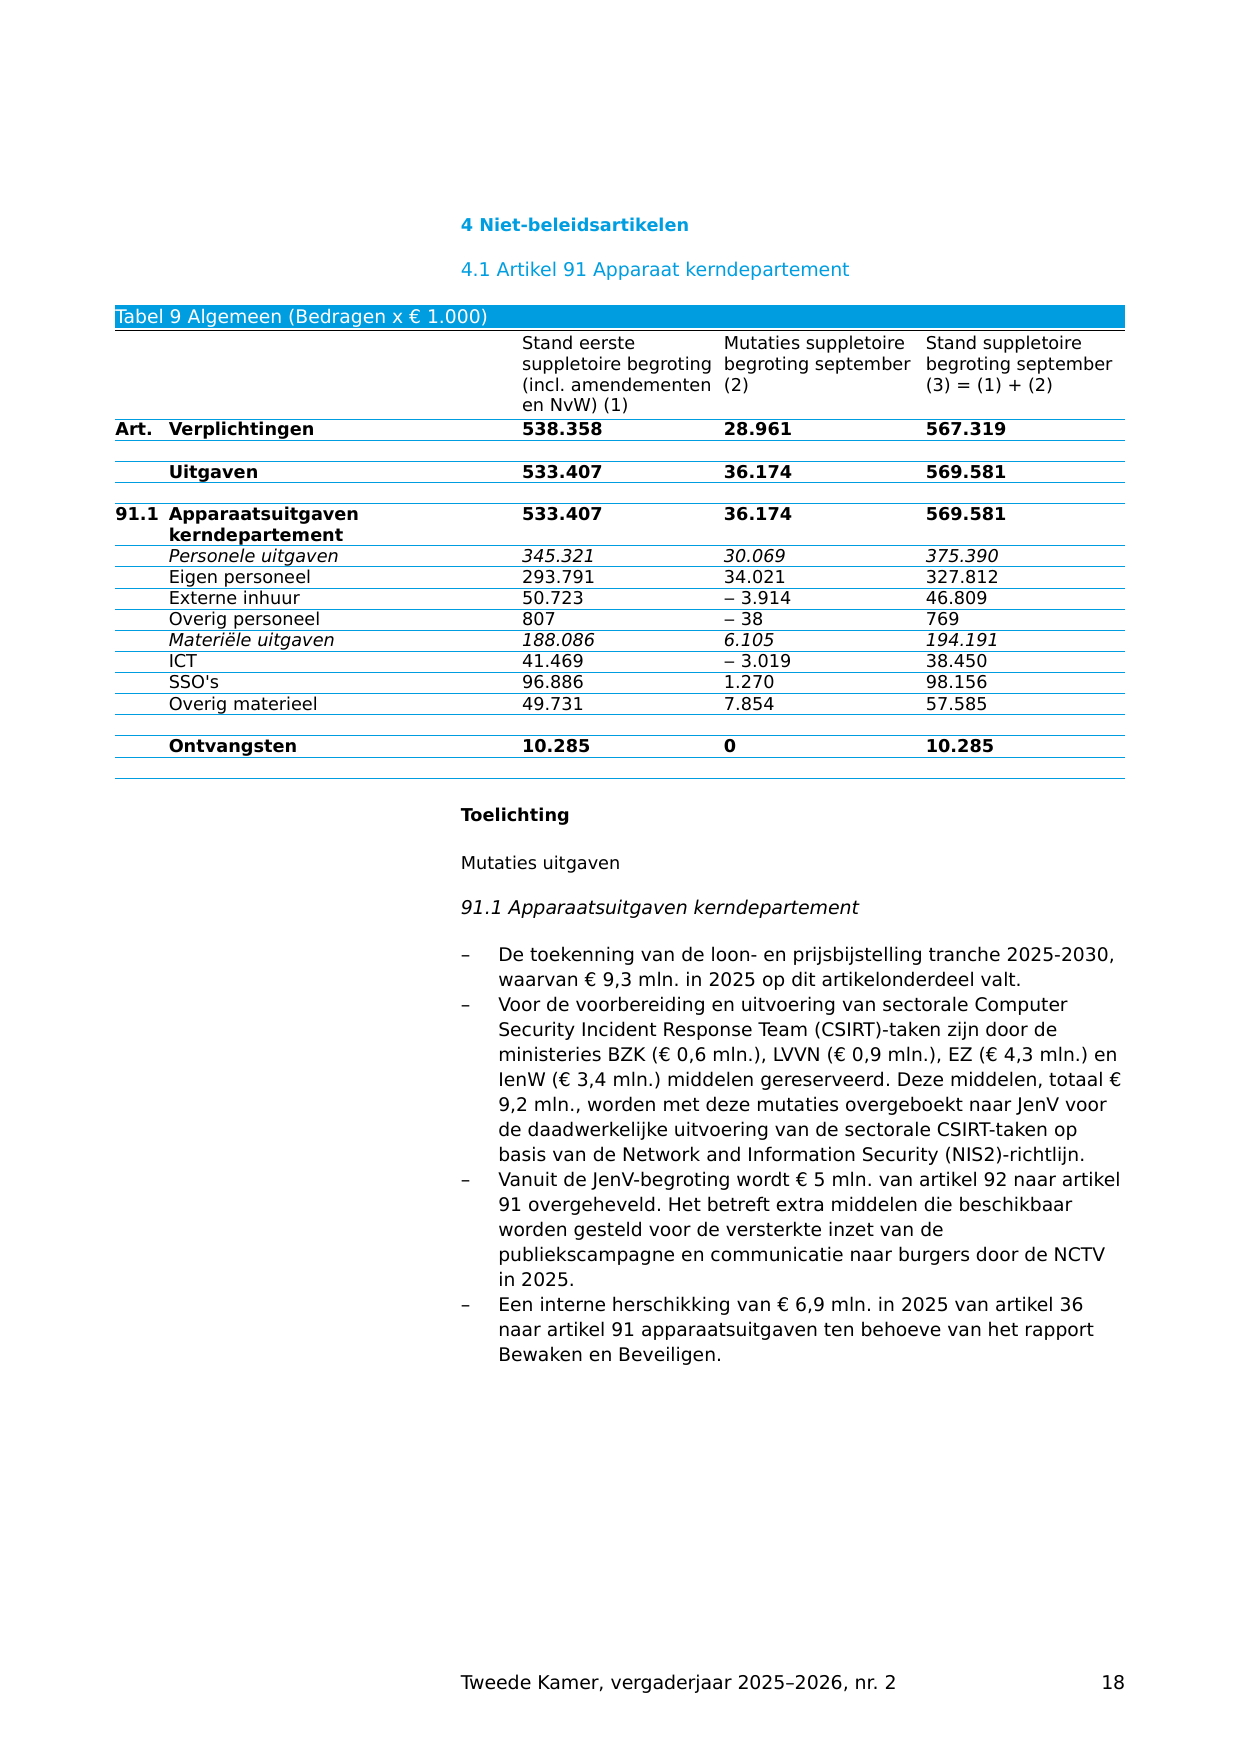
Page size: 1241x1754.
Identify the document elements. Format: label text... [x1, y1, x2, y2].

table_cell 46.809 [923, 589, 1125, 608]
text 91.1 Apparaatsuitgaven kerndepartement [461, 897, 1125, 941]
table_cell Stand suppletoire begroting september (3) = (1) + (2) [923, 331, 1125, 419]
table_cell [115, 567, 166, 587]
table_cell [115, 610, 166, 630]
table_cell 345.321 [519, 546, 721, 566]
table_cell 769 [923, 610, 1125, 630]
table_cell 533.407 [519, 462, 721, 482]
table_cell [923, 758, 1125, 778]
table_cell [721, 715, 923, 735]
table_cell [115, 673, 166, 693]
table_cell [115, 758, 166, 778]
table_cell [115, 589, 166, 608]
table_cell [166, 758, 519, 778]
table_cell 50.723 [519, 589, 721, 608]
table_cell [115, 441, 166, 461]
table_cell 807 [519, 610, 721, 630]
table_cell 41.469 [519, 652, 721, 672]
table_cell [519, 483, 721, 503]
table_cell Apparaatsuitgaven kerndepartement [166, 504, 519, 545]
table_cell 34.021 [721, 567, 923, 587]
table_cell 98.156 [923, 673, 1125, 693]
table_cell ‒ 3.019 [721, 652, 923, 672]
table_cell SSO's [166, 673, 519, 693]
table_cell Art. [115, 420, 166, 440]
table_cell [721, 441, 923, 461]
table_cell 567.319 [923, 420, 1125, 440]
table_cell 96.886 [519, 673, 721, 693]
table_cell [115, 715, 166, 735]
table_cell 28.961 [721, 420, 923, 440]
table_cell 293.791 [519, 567, 721, 587]
table_cell [519, 441, 721, 461]
table_cell [519, 715, 721, 735]
table_cell 569.581 [923, 462, 1125, 482]
table_cell [721, 483, 923, 503]
table_cell ‒ 3.914 [721, 589, 923, 608]
table_cell 10.285 [923, 736, 1125, 757]
table_cell 49.731 [519, 694, 721, 714]
table_cell 91.1 [115, 504, 166, 545]
table_cell [923, 441, 1125, 461]
table_cell 569.581 [923, 504, 1125, 545]
text Toelichting [461, 803, 1125, 826]
table_cell [115, 736, 166, 757]
list Vanuit de JenV-begroting wordt € 5 mln. van artikel 92 naar artikel 91 overgeheveld. Het betreft extra middelen die beschikbaar worden gesteld voor de versterkte inzet van de publiekscampagne en communicatie naar burgers door de NCTV in 2025. [461, 1166, 1125, 1291]
table_cell 10.285 [519, 736, 721, 757]
title 4 Niet-beleidsartikelen [461, 213, 1125, 236]
table_cell 36.174 [721, 462, 923, 482]
title 4.1 Artikel 91 Apparaat kerndepartement [461, 259, 1125, 281]
list De toekenning van de loon- en prijsbijstelling tranche 2025-2030, waarvan € 9,3 mln. in 2025 op dit artikelonderdeel valt. [461, 941, 1125, 991]
table_cell [115, 652, 166, 672]
table_cell 194.191 [923, 631, 1125, 651]
table_cell 538.358 [519, 420, 721, 440]
table_cell 0 [721, 736, 923, 757]
table_cell 30.069 [721, 546, 923, 566]
table_cell [166, 483, 519, 503]
table_cell [721, 758, 923, 778]
table_cell Verplichtingen [166, 420, 519, 440]
table_cell [166, 441, 519, 461]
table_cell [115, 483, 166, 503]
table_cell Mutaties suppletoire begroting september (2) [721, 331, 923, 419]
table_cell 375.390 [923, 546, 1125, 566]
table_cell [923, 715, 1125, 735]
table_cell 38.450 [923, 652, 1125, 672]
table_cell Personele uitgaven [166, 546, 519, 566]
table_cell [115, 694, 166, 714]
table_cell Materiële uitgaven [166, 631, 519, 651]
table_cell 1.270 [721, 673, 923, 693]
table_cell [519, 758, 721, 778]
table_cell Eigen personeel [166, 567, 519, 587]
table_cell [115, 462, 166, 482]
table_cell ICT [166, 652, 519, 672]
table_cell Overig personeel [166, 610, 519, 630]
table_cell [115, 546, 166, 566]
table_cell Uitgaven [166, 462, 519, 482]
table_cell [923, 483, 1125, 503]
list Voor de voorbereiding en uitvoering van sectorale Computer Security Incident Response Team (CSIRT)-taken zijn door de ministeries BZK (€ 0,6 mln.), LVVN (€ 0,9 mln.), EZ (€ 4,3 mln.) en IenW (€ 3,4 mln.) middelen gereserveerd. Deze middelen, totaal € 9,2 mln., worden met deze mutaties overgeboekt naar JenV voor de daadwerkelijke uitvoering van de sectorale CSIRT-taken op basis van de Network and Information Security (NIS2)-richtlijn. [461, 991, 1125, 1166]
table_cell 188.086 [519, 631, 721, 651]
table_cell 57.585 [923, 694, 1125, 714]
table_cell [166, 331, 519, 419]
table_cell 327.812 [923, 567, 1125, 587]
table_cell Overig materieel [166, 694, 519, 714]
table_cell Externe inhuur [166, 589, 519, 608]
table_cell [115, 631, 166, 651]
table_cell 533.407 [519, 504, 721, 545]
table_cell [166, 715, 519, 735]
list Een interne herschikking van € 6,9 mln. in 2025 van artikel 36 naar artikel 91 apparaatsuitgaven ten behoeve van het rapport Bewaken en Beveiligen. [461, 1291, 1125, 1366]
table_cell Stand eerste suppletoire begroting (incl. amendementen en NvW) (1) [519, 331, 721, 419]
text Mutaties uitgaven [461, 828, 1125, 874]
table_cell 36.174 [721, 504, 923, 545]
table_cell 6.105 [721, 631, 923, 651]
table_cell Ontvangsten [166, 736, 519, 757]
table_cell ‒ 38 [721, 610, 923, 630]
table_cell 7.854 [721, 694, 923, 714]
table_cell [115, 331, 166, 419]
